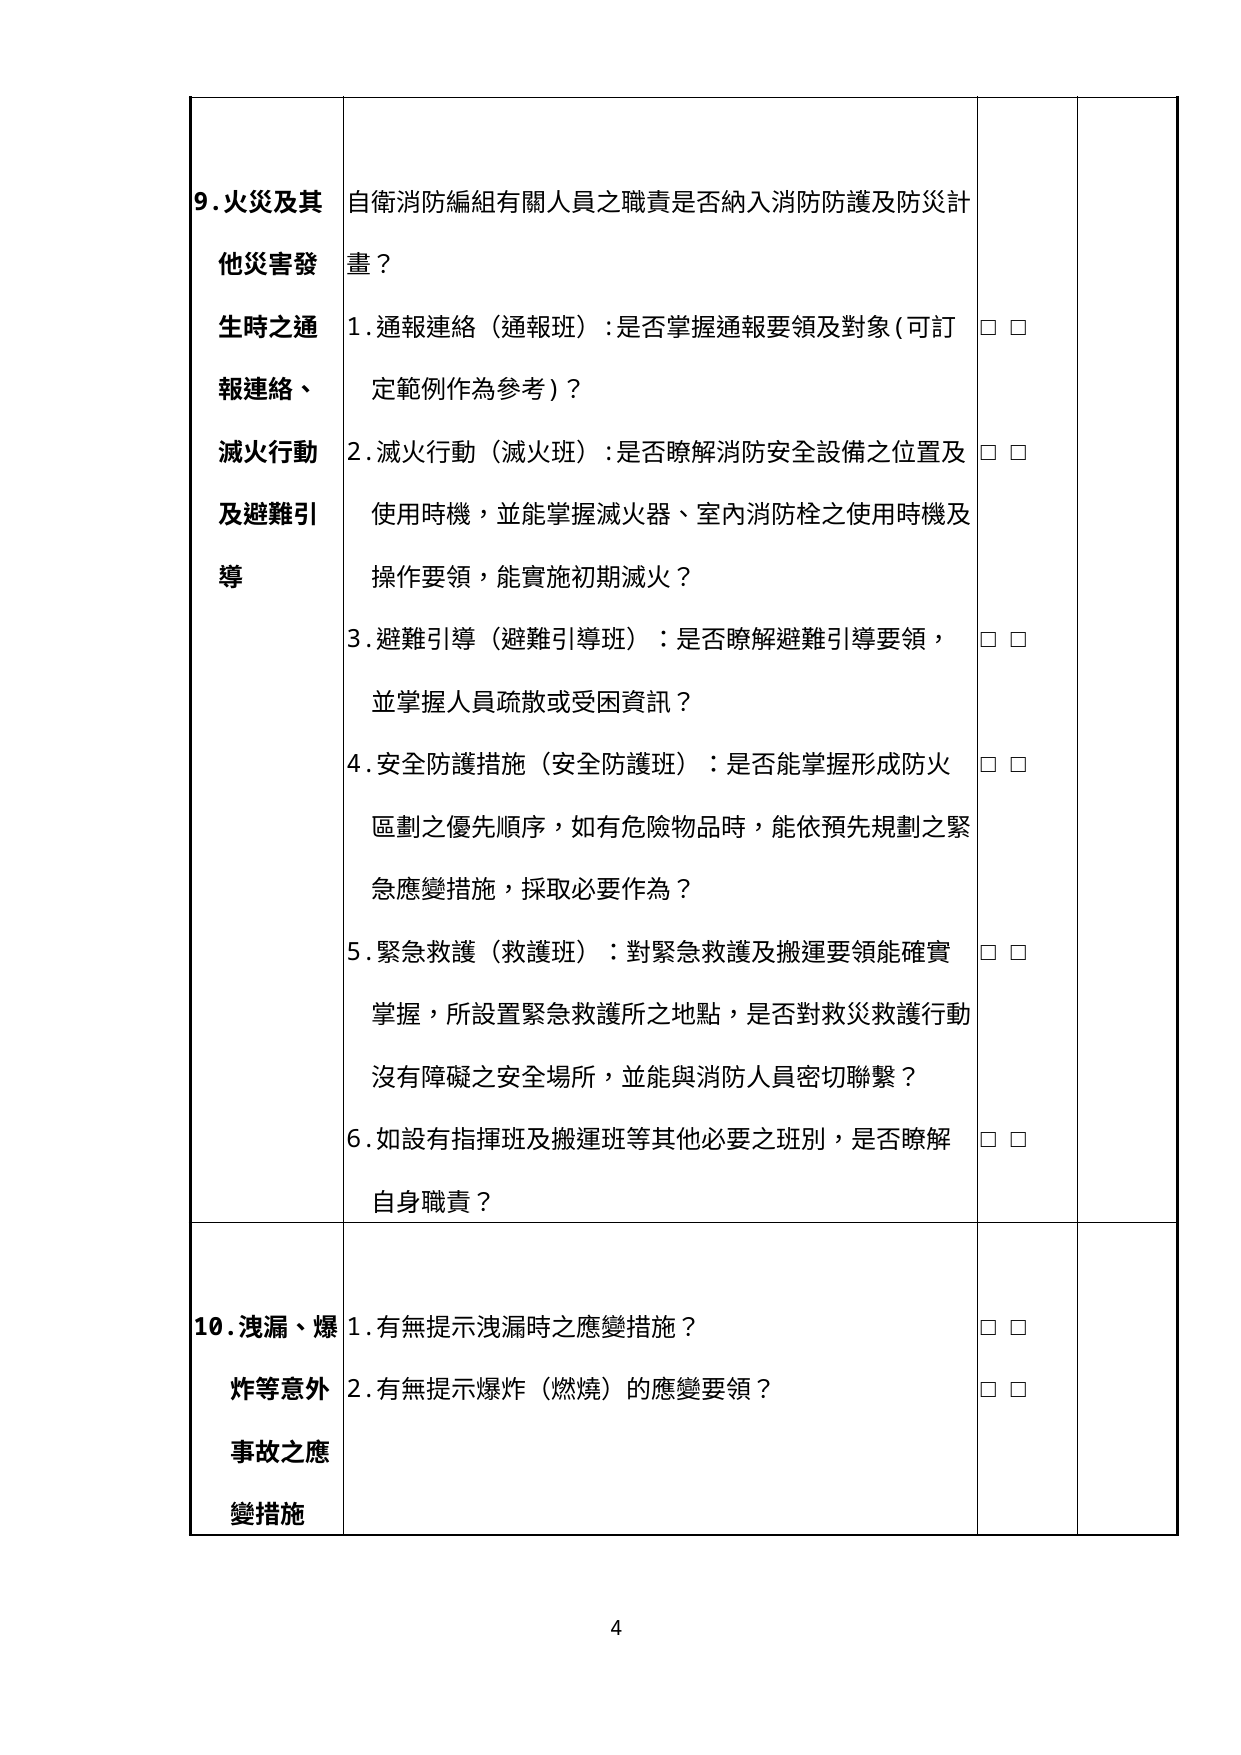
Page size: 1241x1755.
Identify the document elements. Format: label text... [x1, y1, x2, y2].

table_cell □ □ □ □ [978, 1223, 1077, 1534]
table_cell □ □ □ □ □ □ □ □ □ □ □ □ [978, 98, 1077, 1221]
table_cell 9.火災及其他災害發生時之通報連絡、滅火行動及避難引導 [192, 98, 343, 1221]
table_cell [1078, 98, 1176, 1221]
table_cell [1078, 1223, 1176, 1534]
table_cell 自衛消防編組有關人員之職責是否納入消防防護及防災計畫？ 1.通報連絡（通報班）:是否掌握通報要領及對象(可訂定範例作為參考)？ 2.滅火行動（滅火班）:是否瞭解消防安全設備之位置及使用時機，並能掌握滅火器、室內消防栓之使用時機及操作要領，能實施初期滅火？ 3.避難引導（避難引導班）：是否瞭解避難引導要領，並掌握人員疏散或受困資訊？ 4.安全防護措施（安全防護班）：是否能掌握形成防火區劃之優先順序，如有危險物品時，能依預先規劃之緊急應變措施，採取必要作為？ 5.緊急救護（救護班）：對緊急救護及搬運要領能確實掌握，所設置緊急救護所之地點，是否對救災救護行動沒有障礙之安全場所，並能與消防人員密切聯繫？ 6.如設有指揮班及搬運班等其他必要之班別，是否瞭解自身職責？ [344, 98, 977, 1221]
table_cell 1.有無提示洩漏時之應變措施？ 2.有無提示爆炸（燃燒）的應變要領？ [344, 1223, 977, 1534]
table_cell 10.洩漏、爆炸等意外事故之應變措施 [192, 1223, 343, 1534]
